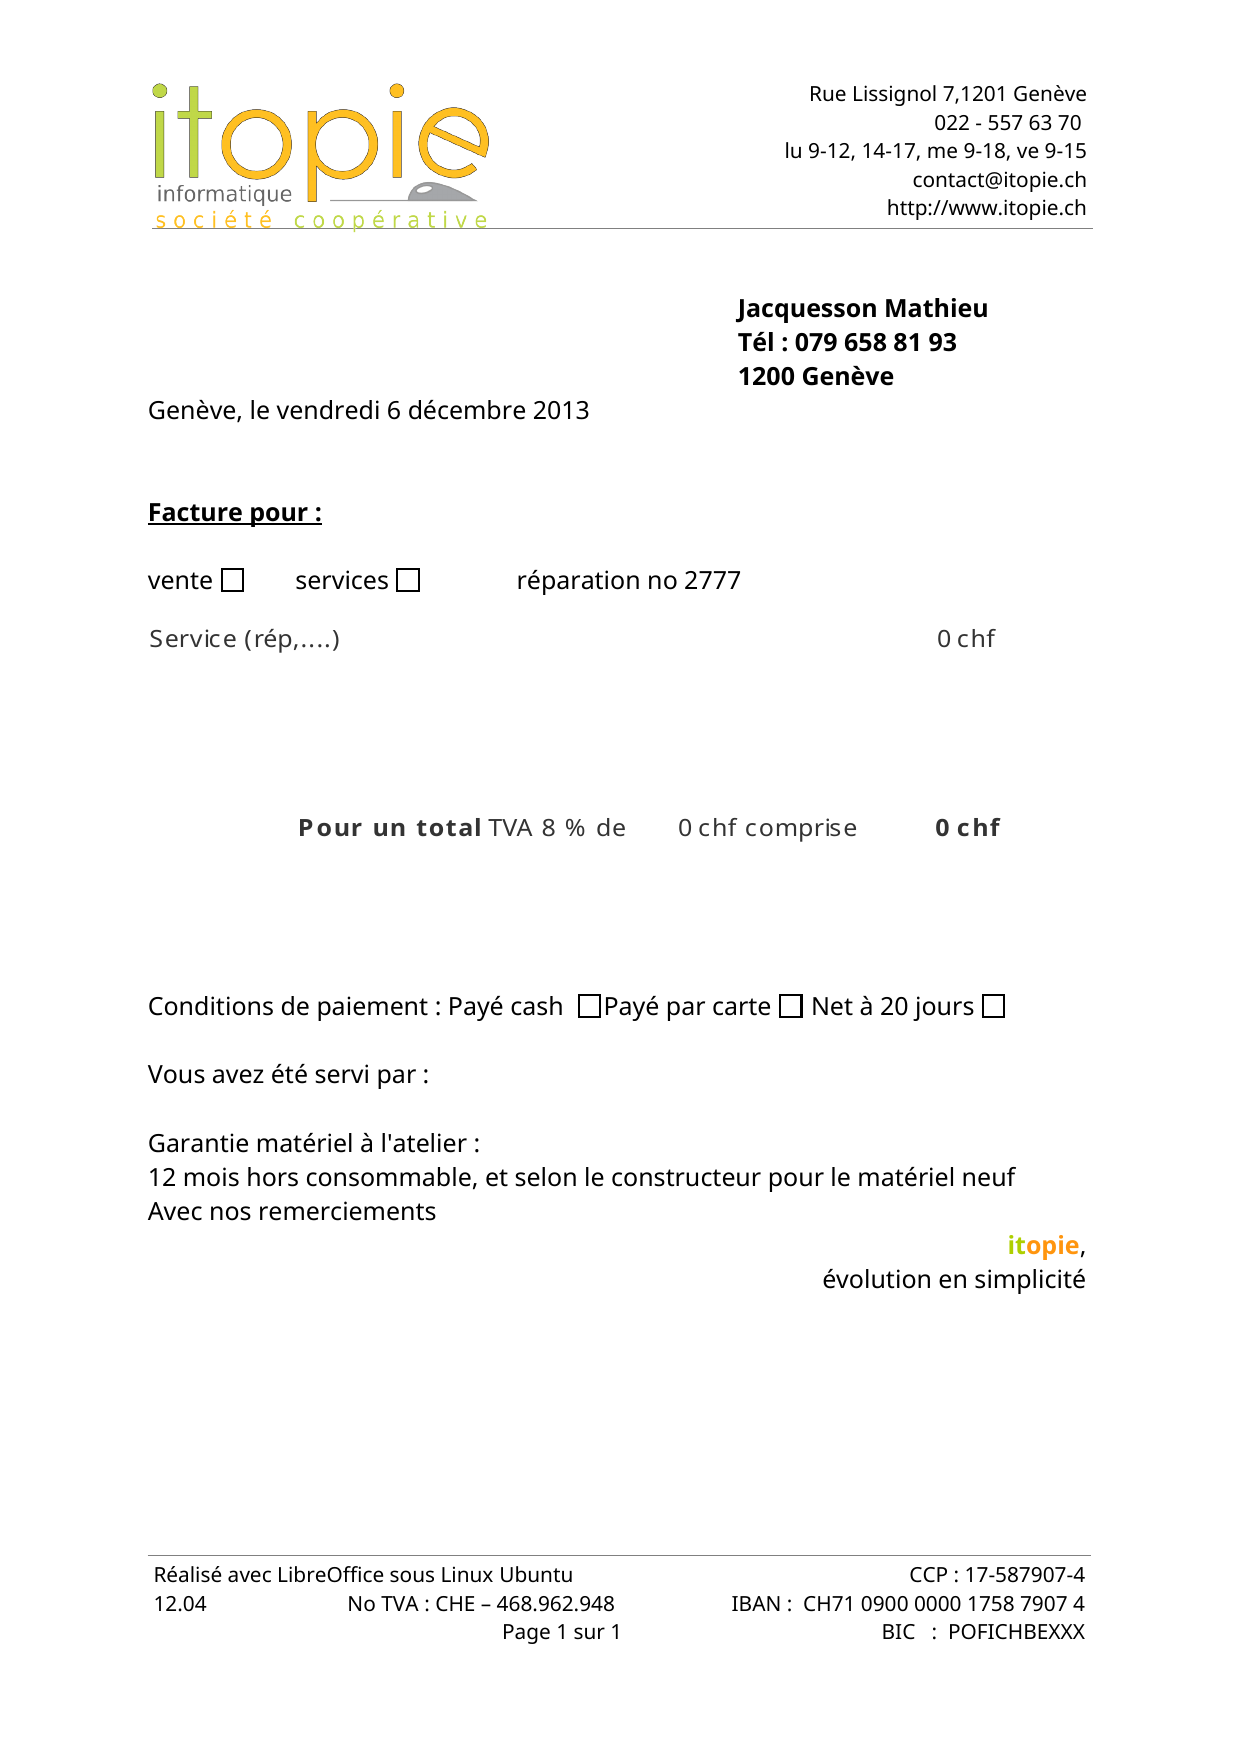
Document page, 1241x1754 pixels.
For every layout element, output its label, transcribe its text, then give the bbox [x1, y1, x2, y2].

text vente services réparation no 2777 [148, 563, 1093, 597]
text 1200 Genève [148, 358, 1093, 392]
text 12 mois hors consommable, et selon le constructeur pour le matériel neuf [148, 1159, 1093, 1193]
text Conditions de paiement : Payé cash Payé par carte Net à 20 jours [148, 989, 1093, 1023]
text itopie, [148, 1227, 1093, 1262]
text Vous avez été servi par : [148, 1057, 1093, 1091]
text Facture pour : [148, 495, 1093, 529]
text Tél : 079 658 81 93 [148, 324, 1093, 358]
text Jacquesson Mathieu [148, 290, 1093, 324]
text évolution en simplicité [148, 1262, 1093, 1296]
text Avec nos remerciements [148, 1193, 1093, 1227]
text Garantie matériel à l'atelier : [148, 1125, 1093, 1159]
picture [138, 72, 500, 244]
text Genève, le vendredi 6 décembre 2013 [148, 392, 1093, 427]
